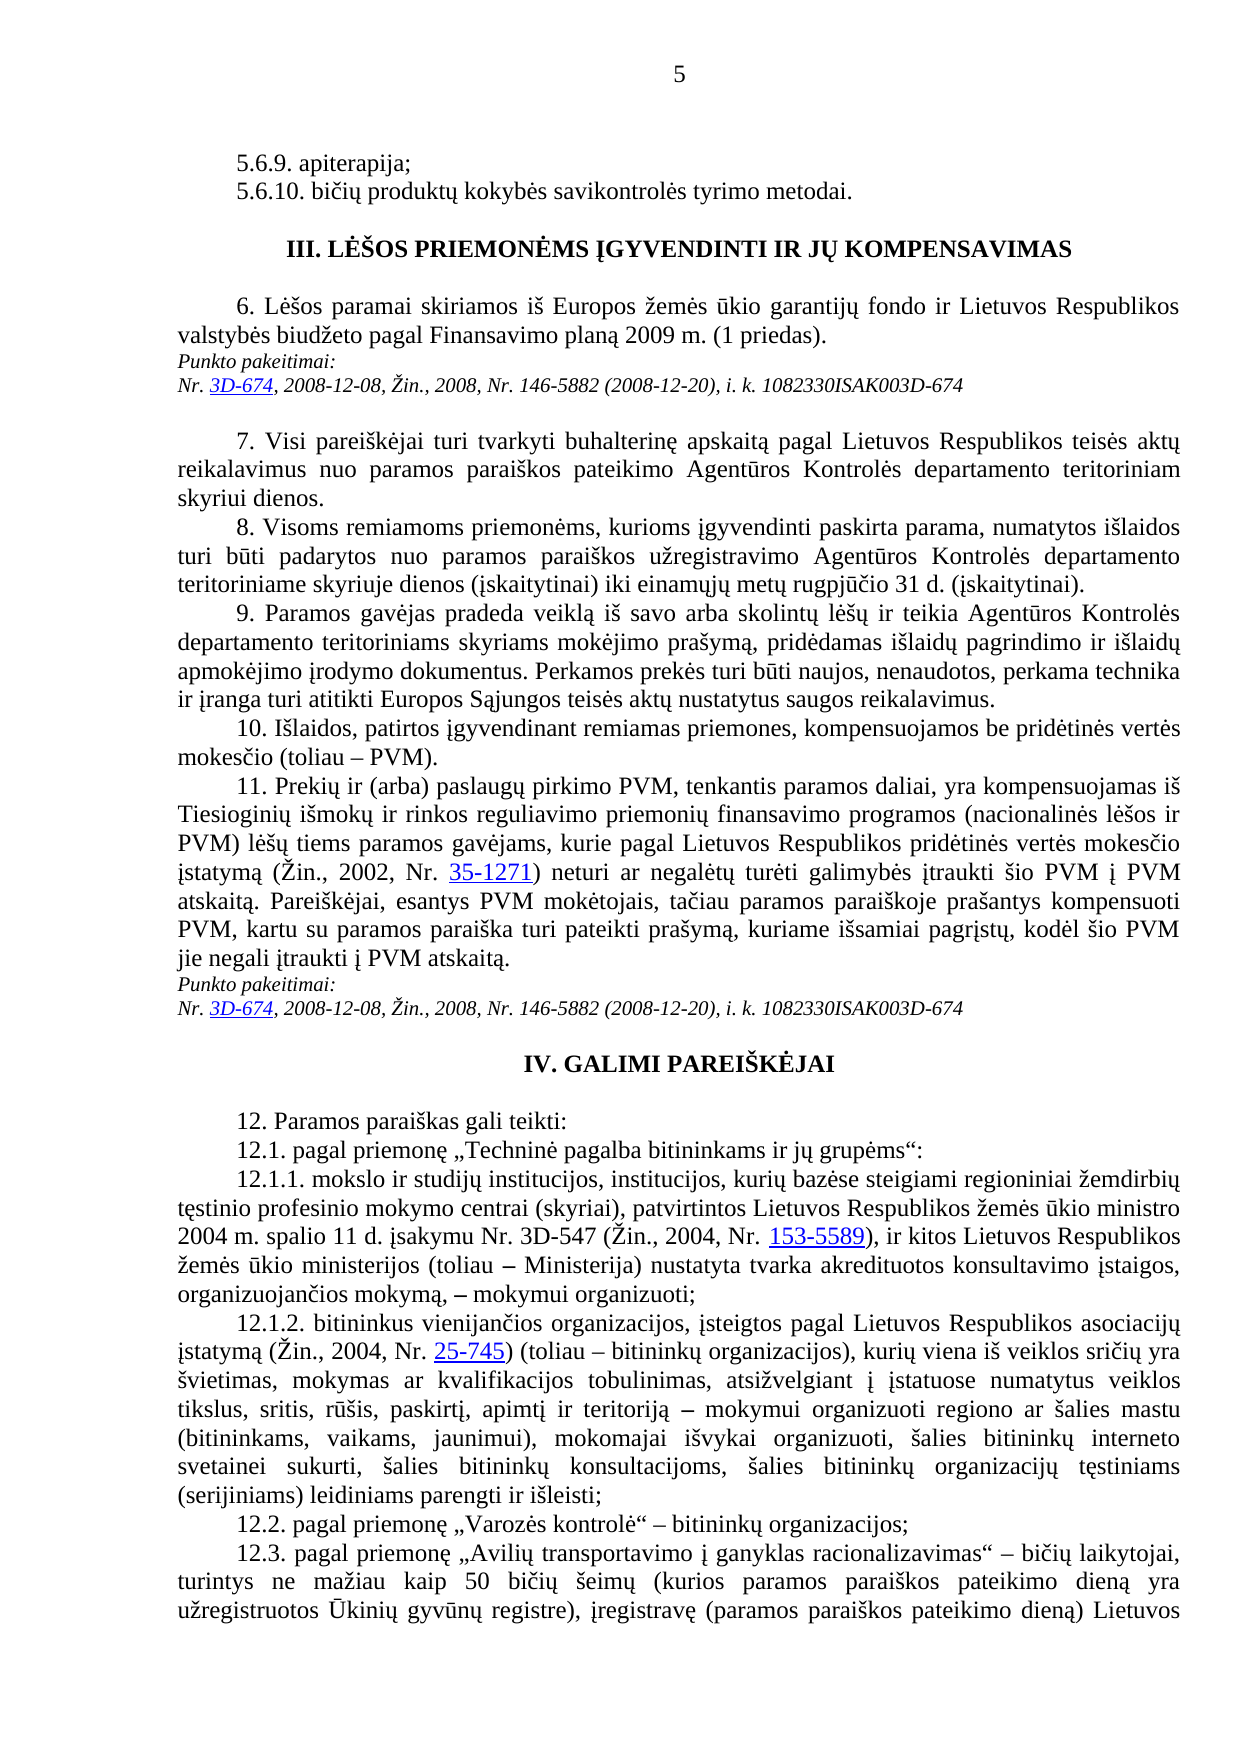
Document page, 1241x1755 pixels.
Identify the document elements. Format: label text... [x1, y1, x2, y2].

text 10. Išlaidos, patirtos įgyvendinant remiamas priemones, kompensuojamos be pridėtinės vertės mokesčio (toliau – PVM). [177, 713, 1181, 771]
text 12.2. pagal priemonę „Varozės kontrolė“ – bitininkų organizacijos; [177, 1509, 1181, 1538]
text 12.1.1. mokslo ir studijų institucijos, institucijos, kurių bazėse steigiami regioniniai žemdirbių tęstinio profesinio mokymo centrai (skyriai), patvirtintos Lietuvos Respublikos žemės ūkio ministro 2004 m. spalio 11 d. įsakymu Nr. 3D-547 (Žin., 2004, Nr. 153-5589), ir kitos Lietuvos Respublikos žemės ūkio ministerijos (toliau – Ministerija) nustatyta tvarka akredituotos konsultavimo įstaigos, organizuojančios mokymą, – mokymui organizuoti; [177, 1164, 1181, 1308]
text IV. GALIMI PAREIŠKĖJAI [177, 1049, 1181, 1078]
text 11. Prekių ir (arba) paslaugų pirkimo PVM, tenkantis paramos daliai, yra kompensuojamas iš Tiesioginių išmokų ir rinkos reguliavimo priemonių finansavimo programos (nacionalinės lėšos ir PVM) lėšų tiems paramos gavėjams, kurie pagal Lietuvos Respublikos pridėtinės vertės mokesčio įstatymą (Žin., 2002, Nr. 35-1271) neturi ar negalėtų turėti galimybės įtraukti šio PVM į PVM atskaitą. Pareiškėjai, esantys PVM mokėtojais, tačiau paramos paraiškoje prašantys kompensuoti PVM, kartu su paramos paraiška turi pateikti prašymą, kuriame išsamiai pagrįstų, kodėl šio PVM jie negali įtraukti į PVM atskaitą. [177, 771, 1181, 972]
text 6. Lėšos paramai skiriamos iš Europos žemės ūkio garantijų fondo ir Lietuvos Respublikos valstybės biudžeto pagal Finansavimo planą 2009 m. (1 priedas). [177, 291, 1181, 349]
text 12.1.2. bitininkus vienijančios organizacijos, įsteigtos pagal Lietuvos Respublikos asociacijų įstatymą (Žin., 2004, Nr. 25-745) (toliau – bitininkų organizacijos), kurių viena iš veiklos sričių yra švietimas, mokymas ar kvalifikacijos tobulinimas, atsižvelgiant į įstatuose numatytus veiklos tikslus, sritis, rūšis, paskirtį, apimtį ir teritoriją – mokymui organizuoti regiono ar šalies mastu (bitininkams, vaikams, jaunimui), mokomajai išvykai organizuoti, šalies bitininkų interneto svetainei sukurti, šalies bitininkų konsultacijoms, šalies bitininkų organizacijų tęstiniams (serijiniams) leidiniams parengti ir išleisti; [177, 1308, 1181, 1509]
text Nr. 3D-674, 2008-12-08, Žin., 2008, Nr. 146-5882 (2008-12-20), i. k. 1082330ISAK003D-674 [177, 996, 1181, 1020]
text 7. Visi pareiškėjai turi tvarkyti buhalterinę apskaitą pagal Lietuvos Respublikos teisės aktų reikalavimus nuo paramos paraiškos pateikimo Agentūros Kontrolės departamento teritoriniam skyriui dienos. [177, 426, 1181, 512]
text 5.6.10. bičių produktų kokybės savikontrolės tyrimo metodai. [177, 176, 1181, 205]
text 8. Visoms remiamoms priemonėms, kurioms įgyvendinti paskirta parama, numatytos išlaidos turi būti padarytos nuo paramos paraiškos užregistravimo Agentūros Kontrolės departamento teritoriniame skyriuje dienos (įskaitytinai) iki einamųjų metų rugpjūčio 31 d. (įskaitytinai). [177, 512, 1181, 598]
text 12.1. pagal priemonę „Techninė pagalba bitininkams ir jų grupėms“: [177, 1135, 1181, 1164]
text 12. Paramos paraiškas gali teikti: [177, 1106, 1181, 1135]
text Punkto pakeitimai: [177, 972, 1181, 996]
text 9. Paramos gavėjas pradeda veiklą iš savo arba skolintų lėšų ir teikia Agentūros Kontrolės departamento teritoriniams skyriams mokėjimo prašymą, pridėdamas išlaidų pagrindimo ir išlaidų apmokėjimo įrodymo dokumentus. Perkamos prekės turi būti naujos, nenaudotos, perkama technika ir įranga turi atitikti Europos Sąjungos teisės aktų nustatytus saugos reikalavimus. [177, 598, 1181, 713]
text Punkto pakeitimai: [177, 349, 1181, 373]
text 5.6.9. apiterapija; [177, 148, 1181, 176]
text 12.3. pagal priemonę „Avilių transportavimo į ganyklas racionalizavimas“ – bičių laikytojai, turintys ne mažiau kaip 50 bičių šeimų (kurios paramos paraiškos pateikimo dieną yra užregistruotos Ūkinių gyvūnų registre), įregistravę (paramos paraiškos pateikimo dieną) Lietuvos [177, 1538, 1181, 1624]
text Nr. 3D-674, 2008-12-08, Žin., 2008, Nr. 146-5882 (2008-12-20), i. k. 1082330ISAK003D-674 [177, 373, 1181, 397]
text III. LĖŠOS PRIEMONĖMS ĮGYVENDINTI IR JŲ KOMPENSAVIMAS [177, 234, 1181, 263]
